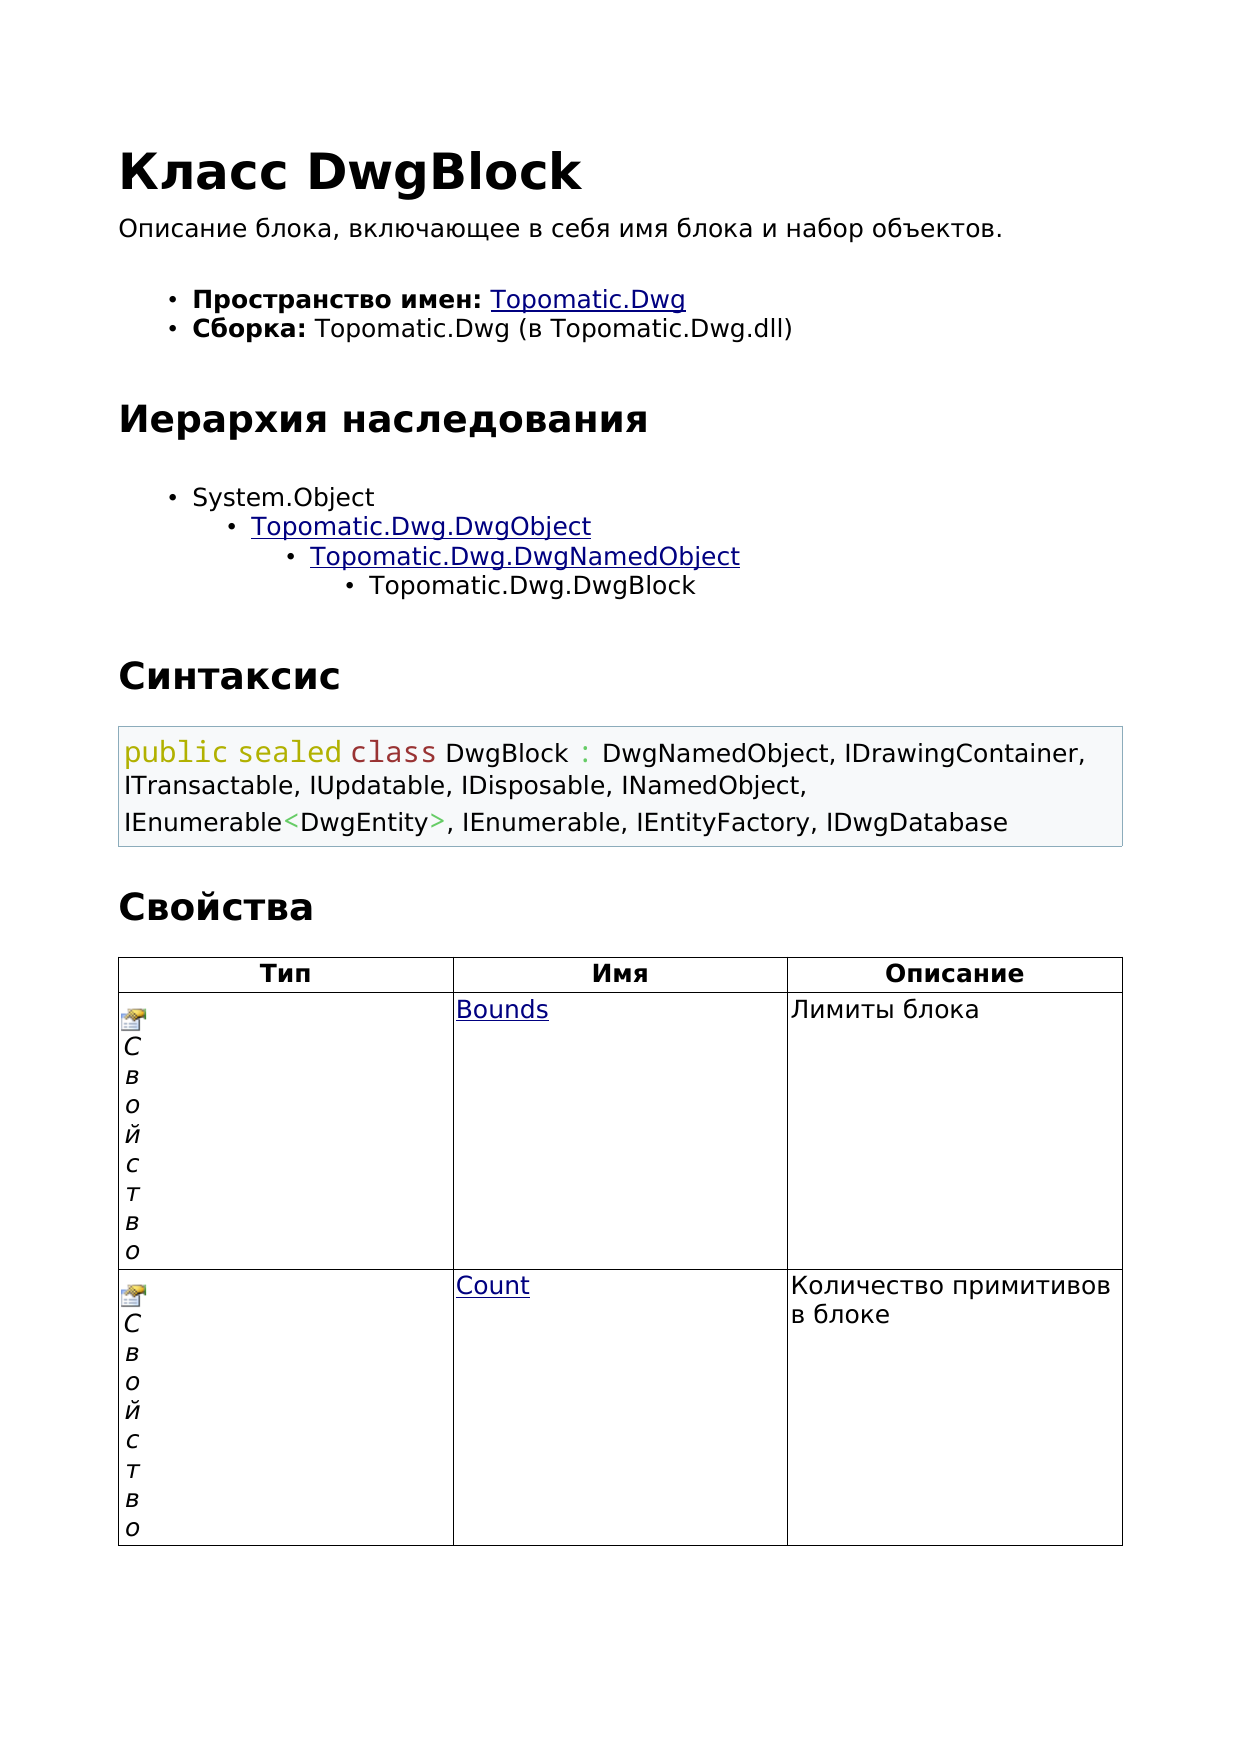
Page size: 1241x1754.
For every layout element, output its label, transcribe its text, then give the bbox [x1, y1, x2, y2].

subtitle Иерархия наследования [118, 398, 1122, 441]
table_cell [119, 993, 453, 1268]
subtitle Свойства [118, 886, 1122, 929]
table_cell Лимиты блока [788, 993, 1122, 1268]
table_header Тип [119, 958, 453, 992]
table_cell [119, 1270, 453, 1545]
list Пространство имен: Topomatic.Dwg [177, 285, 1122, 314]
table_header public sealed class DwgBlock : DwgNamedObject, IDrawingContainer, ITransactable, IUpdatable, IDisposable, INamedObject, IEnumerable<DwgEntity>, IEnumerable, IEntityFactory, IDwgDatabase [119, 727, 1122, 846]
subtitle Класс DwgBlock [118, 143, 1122, 201]
subtitle Синтаксис [118, 654, 1122, 698]
table_cell Bounds [454, 993, 787, 1268]
table_header Описание [788, 958, 1122, 992]
picture [121, 1007, 147, 1033]
list Сборка: Topomatic.Dwg (в Topomatic.Dwg.dll) [177, 314, 1122, 343]
table_cell Количество примитивов в блоке [788, 1270, 1122, 1545]
list Topomatic.Dwg.DwgObject [236, 513, 1122, 542]
list Topomatic.Dwg.DwgBlock [354, 571, 1122, 600]
table_cell Count [454, 1270, 787, 1545]
list System.Object [177, 483, 1122, 513]
picture [121, 1284, 147, 1309]
list Topomatic.Dwg.DwgNamedObject [295, 542, 1122, 571]
text Описание блока, включающее в себя имя блока и набор объектов. [118, 214, 1122, 243]
table_header Имя [454, 958, 787, 992]
